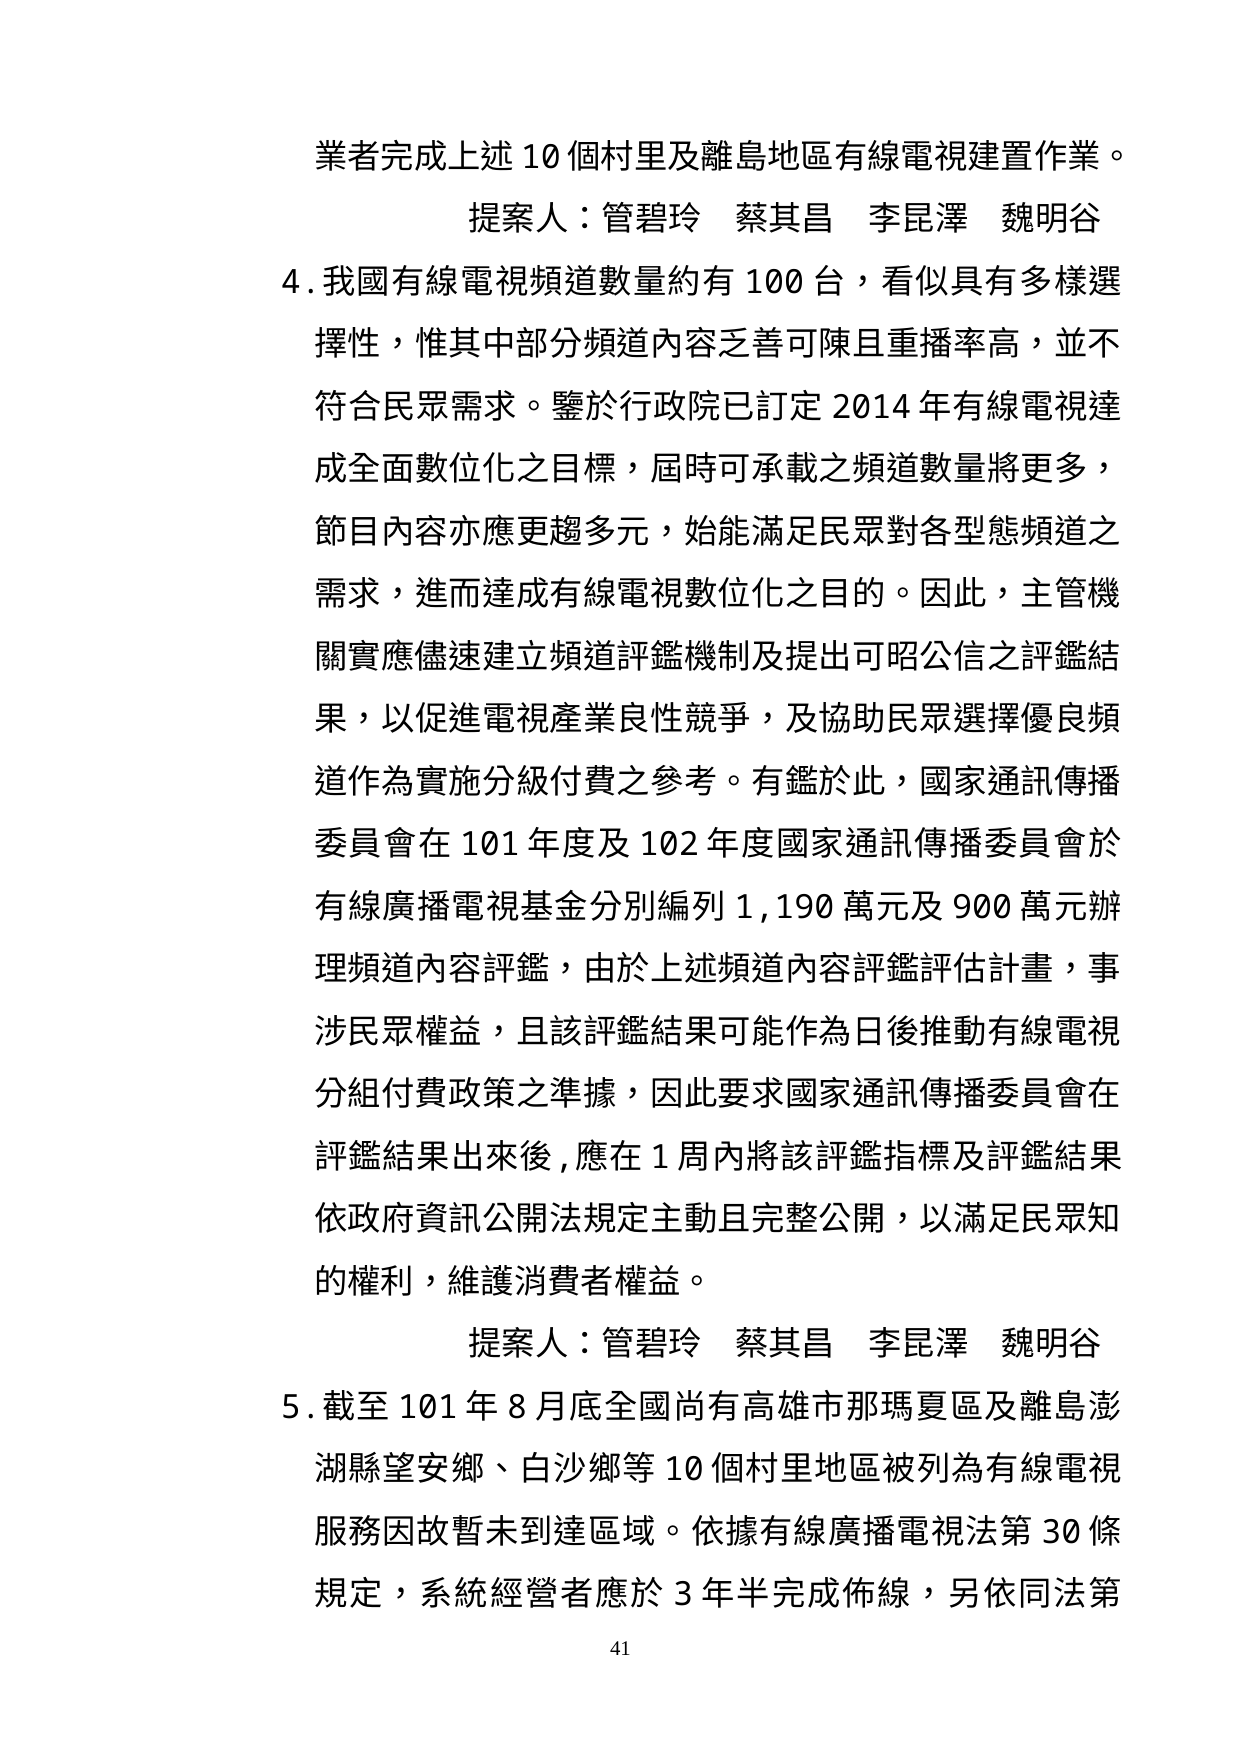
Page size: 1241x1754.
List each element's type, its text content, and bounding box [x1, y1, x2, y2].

text 4.我國有線電視頻道數量約有100台，看似具有多樣選擇性，惟其中部分頻道內容乏善可陳且重播率高，並不符合民眾需求。鑒於行政院已訂定2014年有線電視達成全面數位化之目標，屆時可承載之頻道數量將更多，節目內容亦應更趨多元，始能滿足民眾對各型態頻道之需求，進而達成有線電視數位化之目的。因此，主管機關實應儘速建立頻道評鑑機制及提出可昭公信之評鑑結果，以促進電視產業良性競爭，及協助民眾選擇優良頻道作為實施分級付費之參考。有鑑於此，國家通訊傳播委員會在101年度及102年度國家通訊傳播委員會於有線廣播電視基金分別編列1,190萬元及900萬元辦理頻道內容評鑑，由於上述頻道內容評鑑評估計畫，事涉民眾權益，且該評鑑結果可能作為日後推動有線電視分組付費政策之準據，因此要求國家通訊傳播委員會在評鑑結果出來後,應在1周內將該評鑑指標及評鑑結果依政府資訊公開法規定主動且完整公開，以滿足民眾知的權利，維護消費者權益。 [281, 237, 1122, 1300]
text 5.截至101年8月底全國尚有高雄市那瑪夏區及離島澎湖縣望安鄉、白沙鄉等10個村里地區被列為有線電視服務因故暫未到達區域。依據有線廣播電視法第30條規定，系統經營者應於3年半完成佈線，另依同法第 [281, 1362, 1122, 1612]
text 提案人：管碧玲 蔡其昌 李昆澤 魏明谷 [218, 1300, 1122, 1362]
text 提案人：管碧玲 蔡其昌 李昆澤 魏明谷 [218, 175, 1122, 237]
text 3.根據有線廣播電視法第58條第1項:「系統經營者無正當理由不得拒絕該地區民眾請求付費視、聽有線廣播電視。」準此，系統經營業者應有完成經營區內佈線涵蓋範圍達百分之百之責，以保障偏遠、離島及原住民地區之收視權益。但依國家通訊傳播委員會所提供資料，截至101年8月底止全國尚有高雄市那瑪夏區瑪雅等10個村里及離島地區被列為有線電視服務因故暫未到達區域。而尚未完成建置之原因，高雄市那瑪夏區係因受莫拉克風災影響，道路中斷未暢通所致；至澎湖縣離島地區則因業者頭端設備尚未完成數位化，致無法使用微波系統傳送。為保障偏遠、離島及原住民等地區之收視權益，建請國家通訊傳播委員會應在1年內督導系統業者完成上述10個村里及離島地區有線電視建置作業。 [281, 112, 1122, 175]
